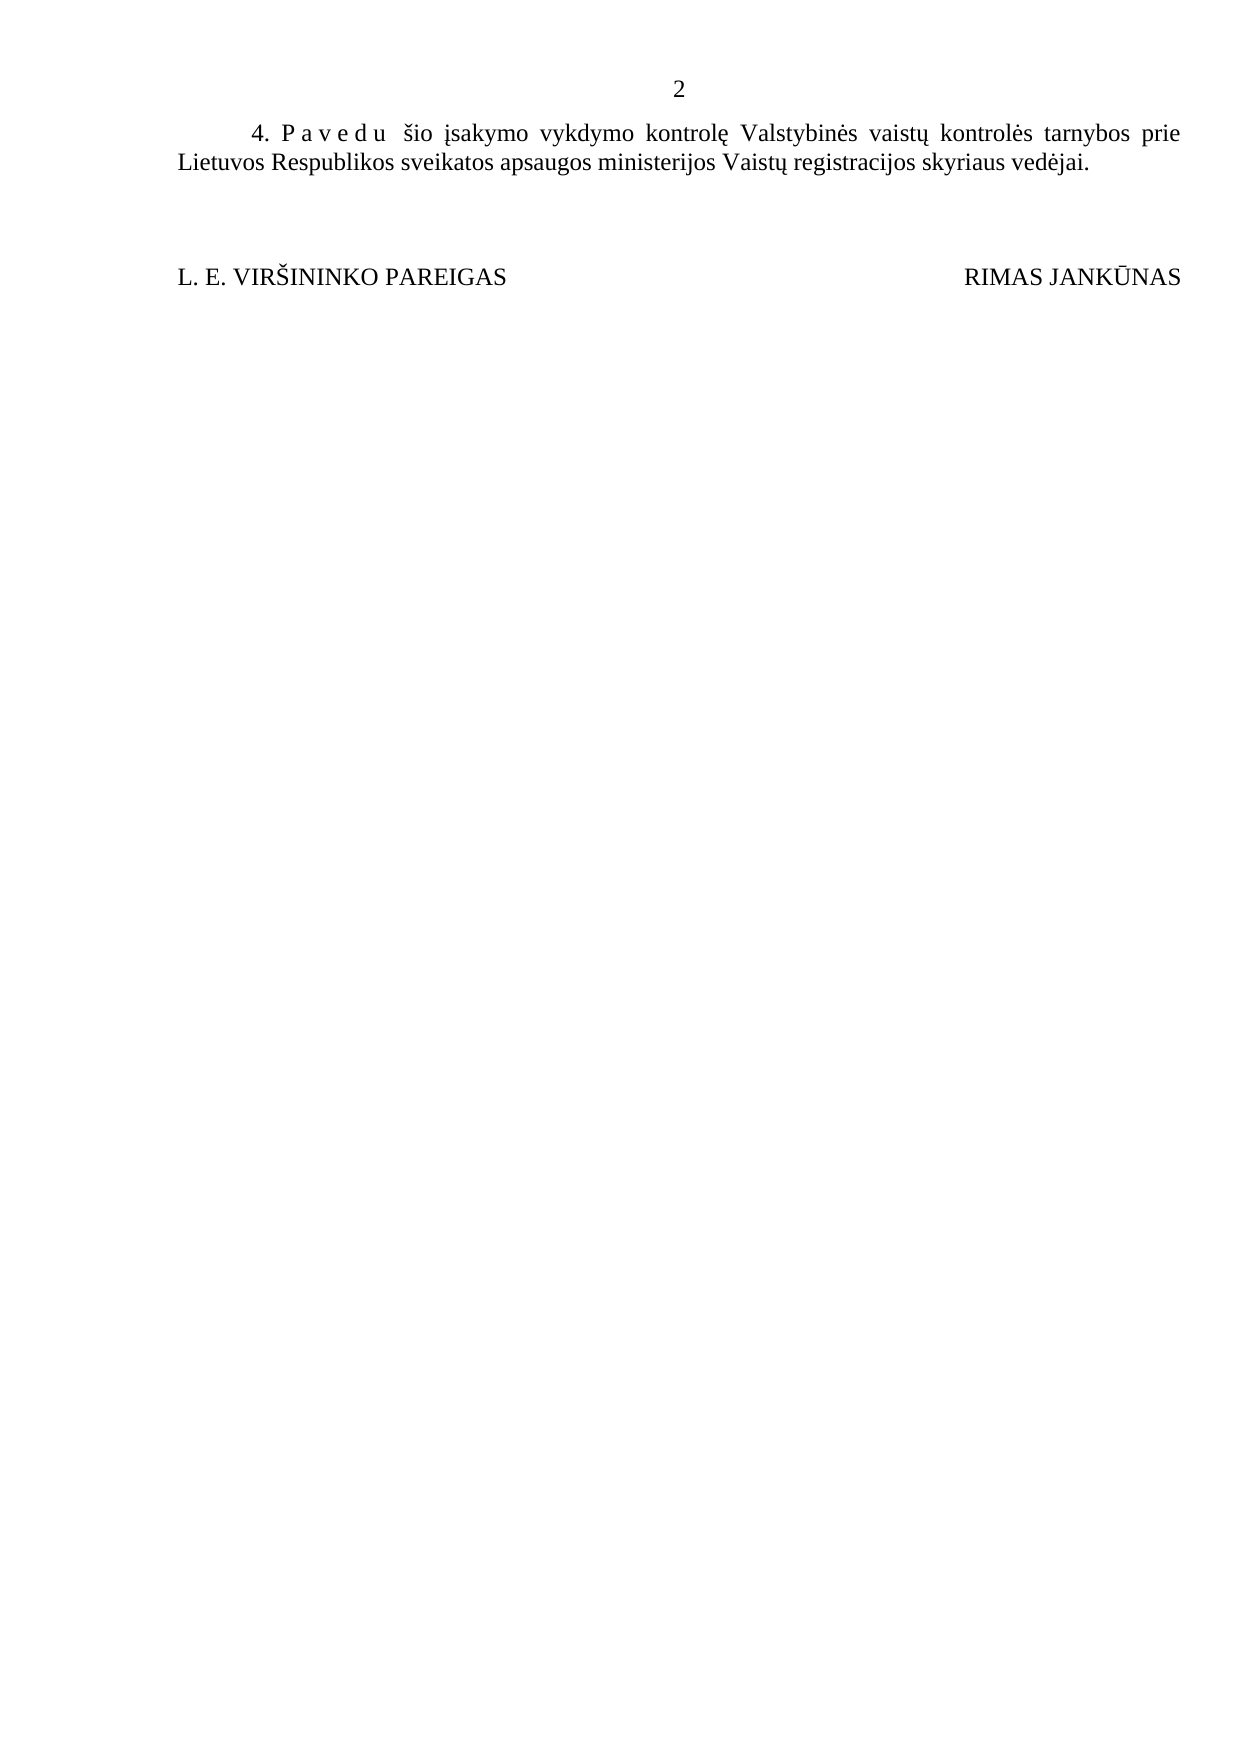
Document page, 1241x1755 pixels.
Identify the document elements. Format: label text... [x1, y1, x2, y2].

text L. E. VIRŠININKO PAREIGAS RIMAS JANKŪNAS [177, 262, 1181, 291]
text 4. Pavedu šio įsakymo vykdymo kontrolę Valstybinės vaistų kontrolės tarnybos prie Lietuvos Respublikos sveikatos apsaugos ministerijos Vaistų registracijos skyriaus vedėjai. [177, 118, 1181, 176]
